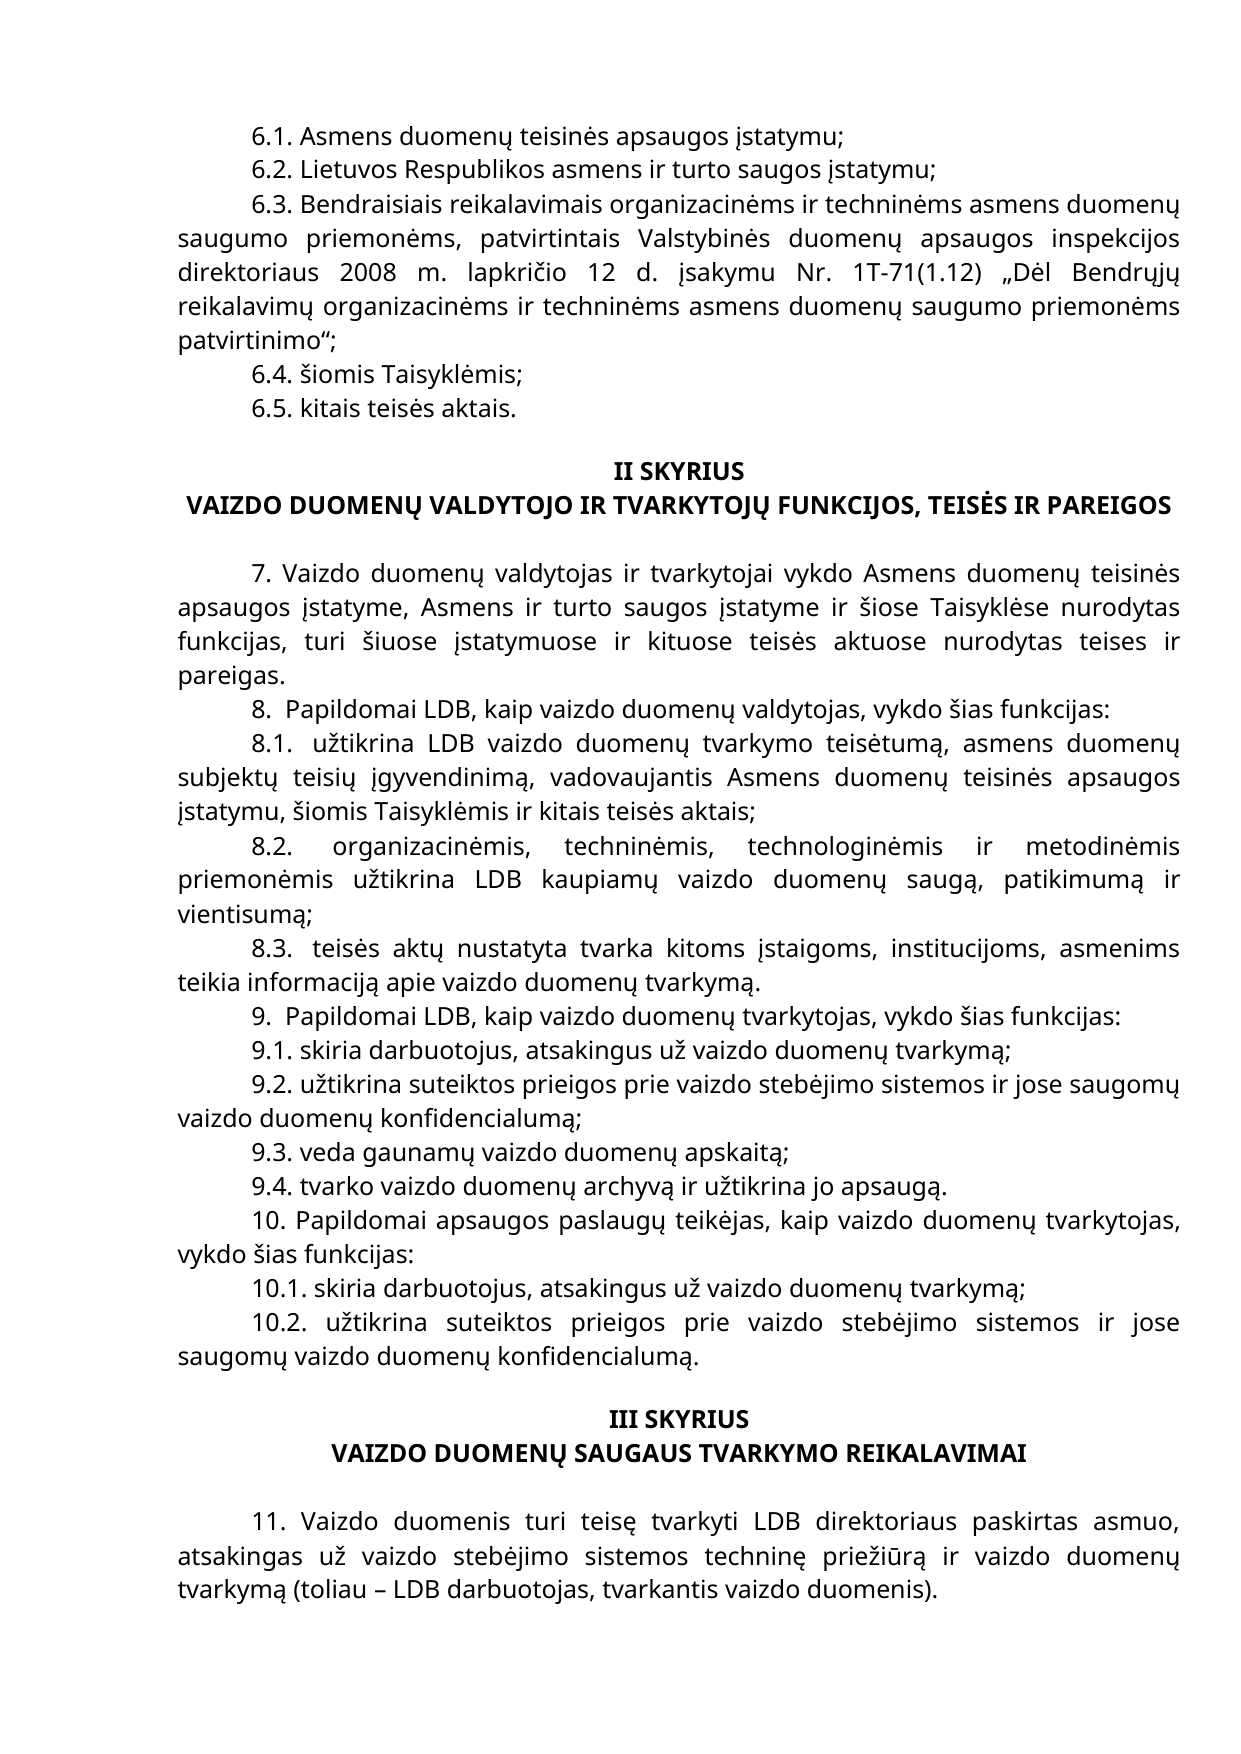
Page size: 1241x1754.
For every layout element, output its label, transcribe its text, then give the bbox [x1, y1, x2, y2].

text 6.4. šiomis Taisyklėmis; [177, 357, 1181, 391]
text 6.3. Bendraisiais reikalavimais organizacinėms ir techninėms asmens duomenų saugumo priemonėms, patvirtintais Valstybinės duomenų apsaugos inspekcijos direktoriaus 2008 m. lapkričio 12 d. įsakymu Nr. 1T-71(1.12) „Dėl Bendrųjų reikalavimų organizacinėms ir techninėms asmens duomenų saugumo priemonėms patvirtinimo“; [177, 186, 1181, 357]
text 8.2. organizacinėmis, techninėmis, technologinėmis ir metodinėmis priemonėmis užtikrina LDB kaupiamų vaizdo duomenų saugą, patikimumą ir vientisumą; [177, 828, 1181, 930]
text II SKYRIUS [177, 453, 1181, 487]
text 10. Papildomai apsaugos paslaugų teikėjas, kaip vaizdo duomenų tvarkytojas, vykdo šias funkcijas: [177, 1203, 1181, 1271]
text 9. Papildomai LDB, kaip vaizdo duomenų tvarkytojas, vykdo šias funkcijas: [177, 998, 1181, 1032]
text 9.2. užtikrina suteiktos prieigos prie vaizdo stebėjimo sistemos ir jose saugomų vaizdo duomenų konfidencialumą; [177, 1067, 1181, 1135]
text 9.3. veda gaunamų vaizdo duomenų apskaitą; [177, 1135, 1181, 1169]
text 6.2. Lietuvos Respublikos asmens ir turto saugos įstatymu; [177, 152, 1181, 186]
text III SKYRIUS [177, 1402, 1181, 1436]
text 10.1. skiria darbuotojus, atsakingus už vaizdo duomenų tvarkymą; [177, 1271, 1181, 1305]
text 8.3. teisės aktų nustatyta tvarka kitoms įstaigoms, institucijoms, asmenims teikia informaciją apie vaizdo duomenų tvarkymą. [177, 930, 1181, 998]
text 11. Vaizdo duomenis turi teisę tvarkyti LDB direktoriaus paskirtas asmuo, atsakingas už vaizdo stebėjimo sistemos techninę priežiūrą ir vaizdo duomenų tvarkymą (toliau – LDB darbuotojas, tvarkantis vaizdo duomenis). [177, 1504, 1181, 1606]
text 10.2. užtikrina suteiktos prieigos prie vaizdo stebėjimo sistemos ir jose saugomų vaizdo duomenų konfidencialumą. [177, 1305, 1181, 1373]
text 7. Vaizdo duomenų valdytojas ir tvarkytojai vykdo Asmens duomenų teisinės apsaugos įstatyme, Asmens ir turto saugos įstatyme ir šiose Taisyklėse nurodytas funkcijas, turi šiuose įstatymuose ir kituose teisės aktuose nurodytas teises ir pareigas. [177, 556, 1181, 692]
text 8.1. užtikrina LDB vaizdo duomenų tvarkymo teisėtumą, asmens duomenų subjektų teisių įgyvendinimą, vadovaujantis Asmens duomenų teisinės apsaugos įstatymu, šiomis Taisyklėmis ir kitais teisės aktais; [177, 726, 1181, 828]
text 9.4. tvarko vaizdo duomenų archyvą ir užtikrina jo apsaugą. [177, 1169, 1181, 1203]
text 8. Papildomai LDB, kaip vaizdo duomenų valdytojas, vykdo šias funkcijas: [177, 692, 1181, 726]
text 9.1. skiria darbuotojus, atsakingus už vaizdo duomenų tvarkymą; [177, 1032, 1181, 1067]
text VAIZDO DUOMENŲ SAUGAUS TVARKYMO REIKALAVIMAI [177, 1436, 1181, 1470]
text VAIZDO DUOMENŲ VALDYTOJO IR TVARKYTOJŲ FUNKCIJOS, TEISĖS IR PAREIGOS [177, 487, 1181, 522]
text 6.5. kitais teisės aktais. [177, 391, 1181, 425]
text 6.1. Asmens duomenų teisinės apsaugos įstatymu; [177, 118, 1181, 152]
